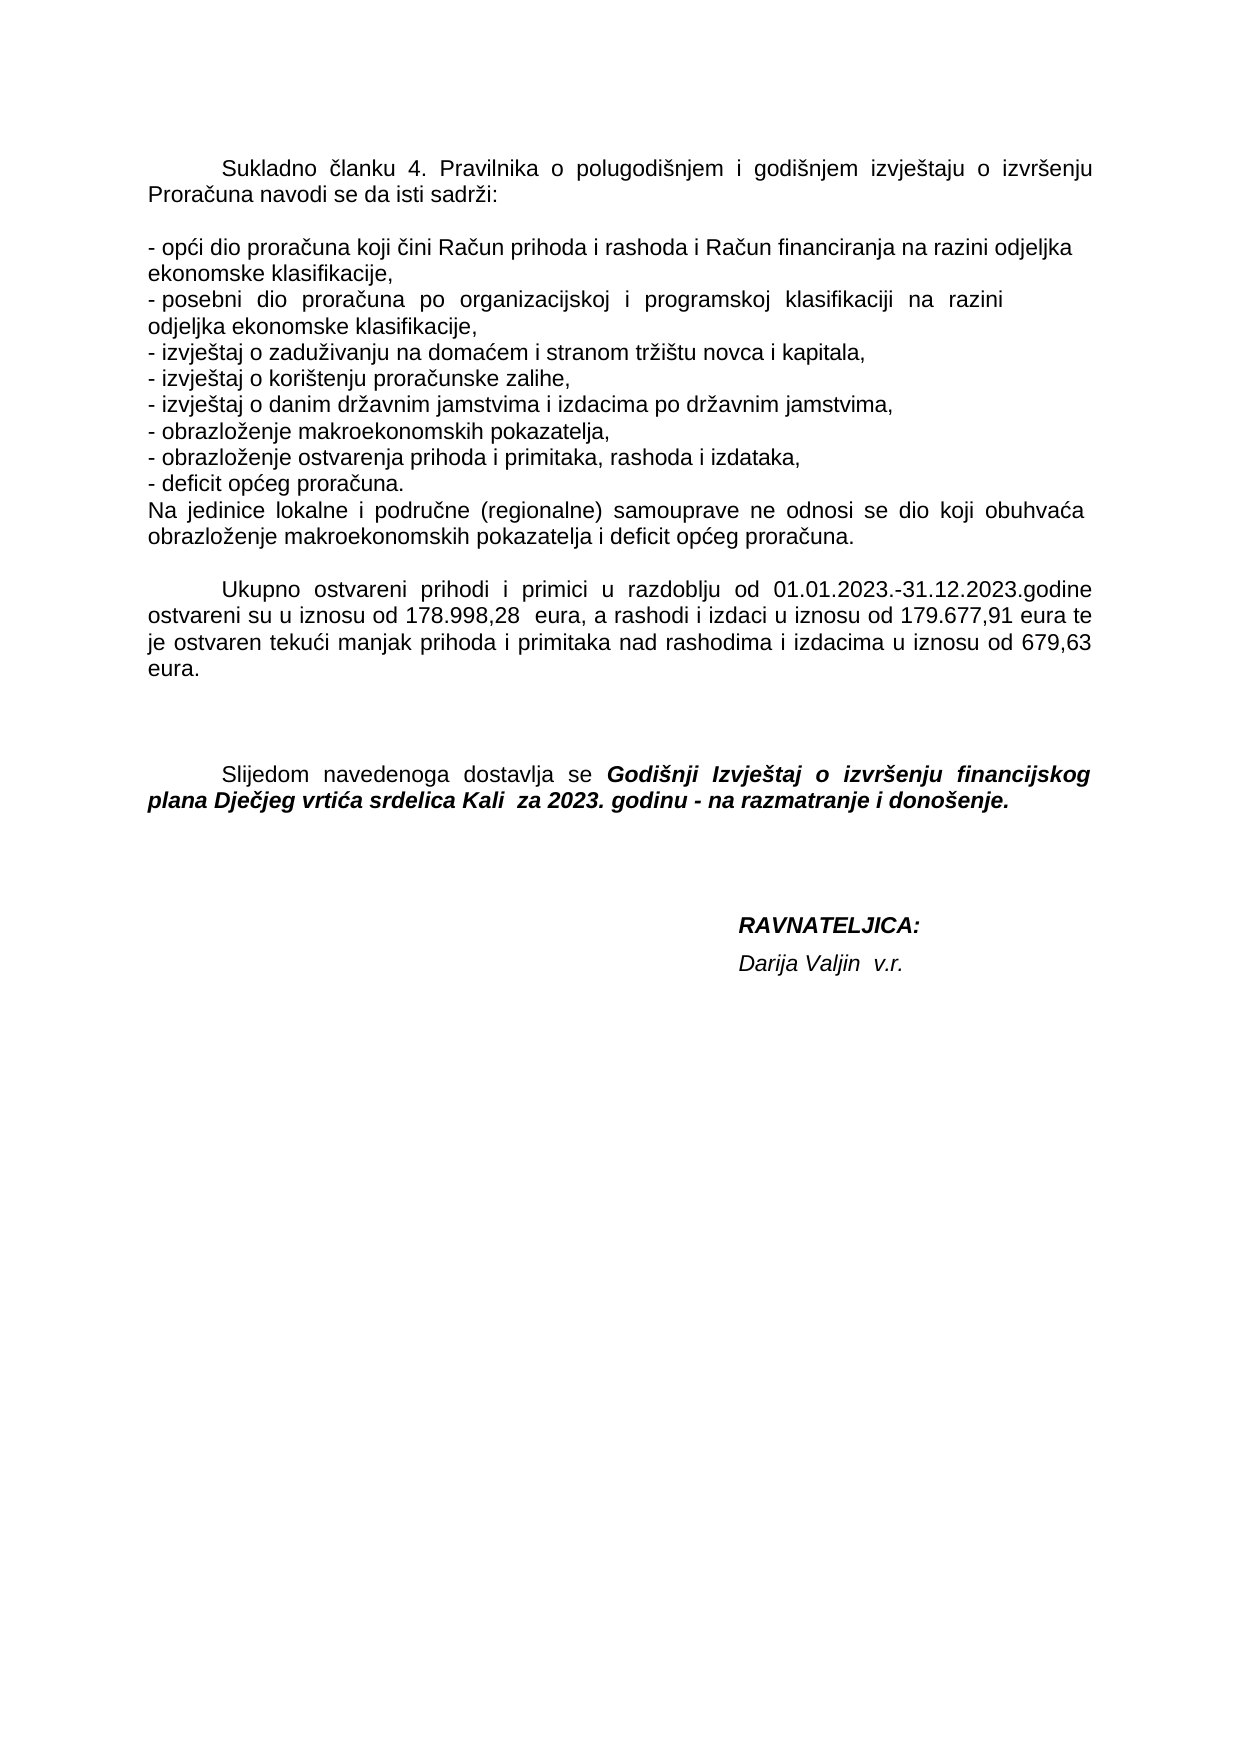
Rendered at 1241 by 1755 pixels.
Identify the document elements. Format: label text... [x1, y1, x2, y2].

text Ukupno ostvareni prihodi i primici u razdoblju od 01.01.2023.-31.12.2023.godine ostvareni su u iznosu od 178.998,28 eura, a rashodi i izdaci u iznosu od 179.677,91 eura te je ostvaren tekući manjak prihoda i primitaka nad rashodima i izdacima u iznosu od 679,63 eura. [148, 576, 1093, 681]
text - obrazloženje ostvarenja prihoda i primitaka, rashoda i izdataka, [148, 444, 1093, 471]
text - izvještaj o korištenju proračunske zalihe, [148, 366, 1093, 392]
text - deficit općeg proračuna. [148, 471, 1093, 497]
text Sukladno članku 4. Pravilnika o polugodišnjem i godišnjem izvještaju o izvršenju Proračuna navodi se da isti sadrži: [148, 155, 1093, 207]
text Slijedom navedenoga dostavlja se Godišnji Izvještaj o izvršenju financijskog plana Dječjeg vrtića srdelica Kali za 2023. godinu - na razmatranje i donošenje. [148, 761, 1093, 813]
text - opći dio proračuna koji čini Račun prihoda i rashoda i Račun financiranja na razini odjeljka ekonomske klasifikacije, [148, 234, 1093, 286]
text - posebni dio proračuna po organizacijskoj i programskoj klasifikaciji na razini odjeljka ekonomske klasifikacije, [148, 286, 1093, 339]
text - obrazloženje makroekonomskih pokazatelja, [148, 418, 1093, 444]
text - izvještaj o zaduživanju na domaćem i stranom tržištu novca i kapitala, [148, 339, 1093, 365]
subtitle RAVNATELJICA: [148, 912, 1093, 938]
text Darija Valjin v.r. [148, 950, 1093, 976]
text Na jedinice lokalne i područne (regionalne) samouprave ne odnosi se dio koji obuhvaća obrazloženje makroekonomskih pokazatelja i deficit općeg proračuna. [148, 497, 1093, 550]
text - izvještaj o danim državnim jamstvima i izdacima po državnim jamstvima, [148, 392, 1093, 418]
